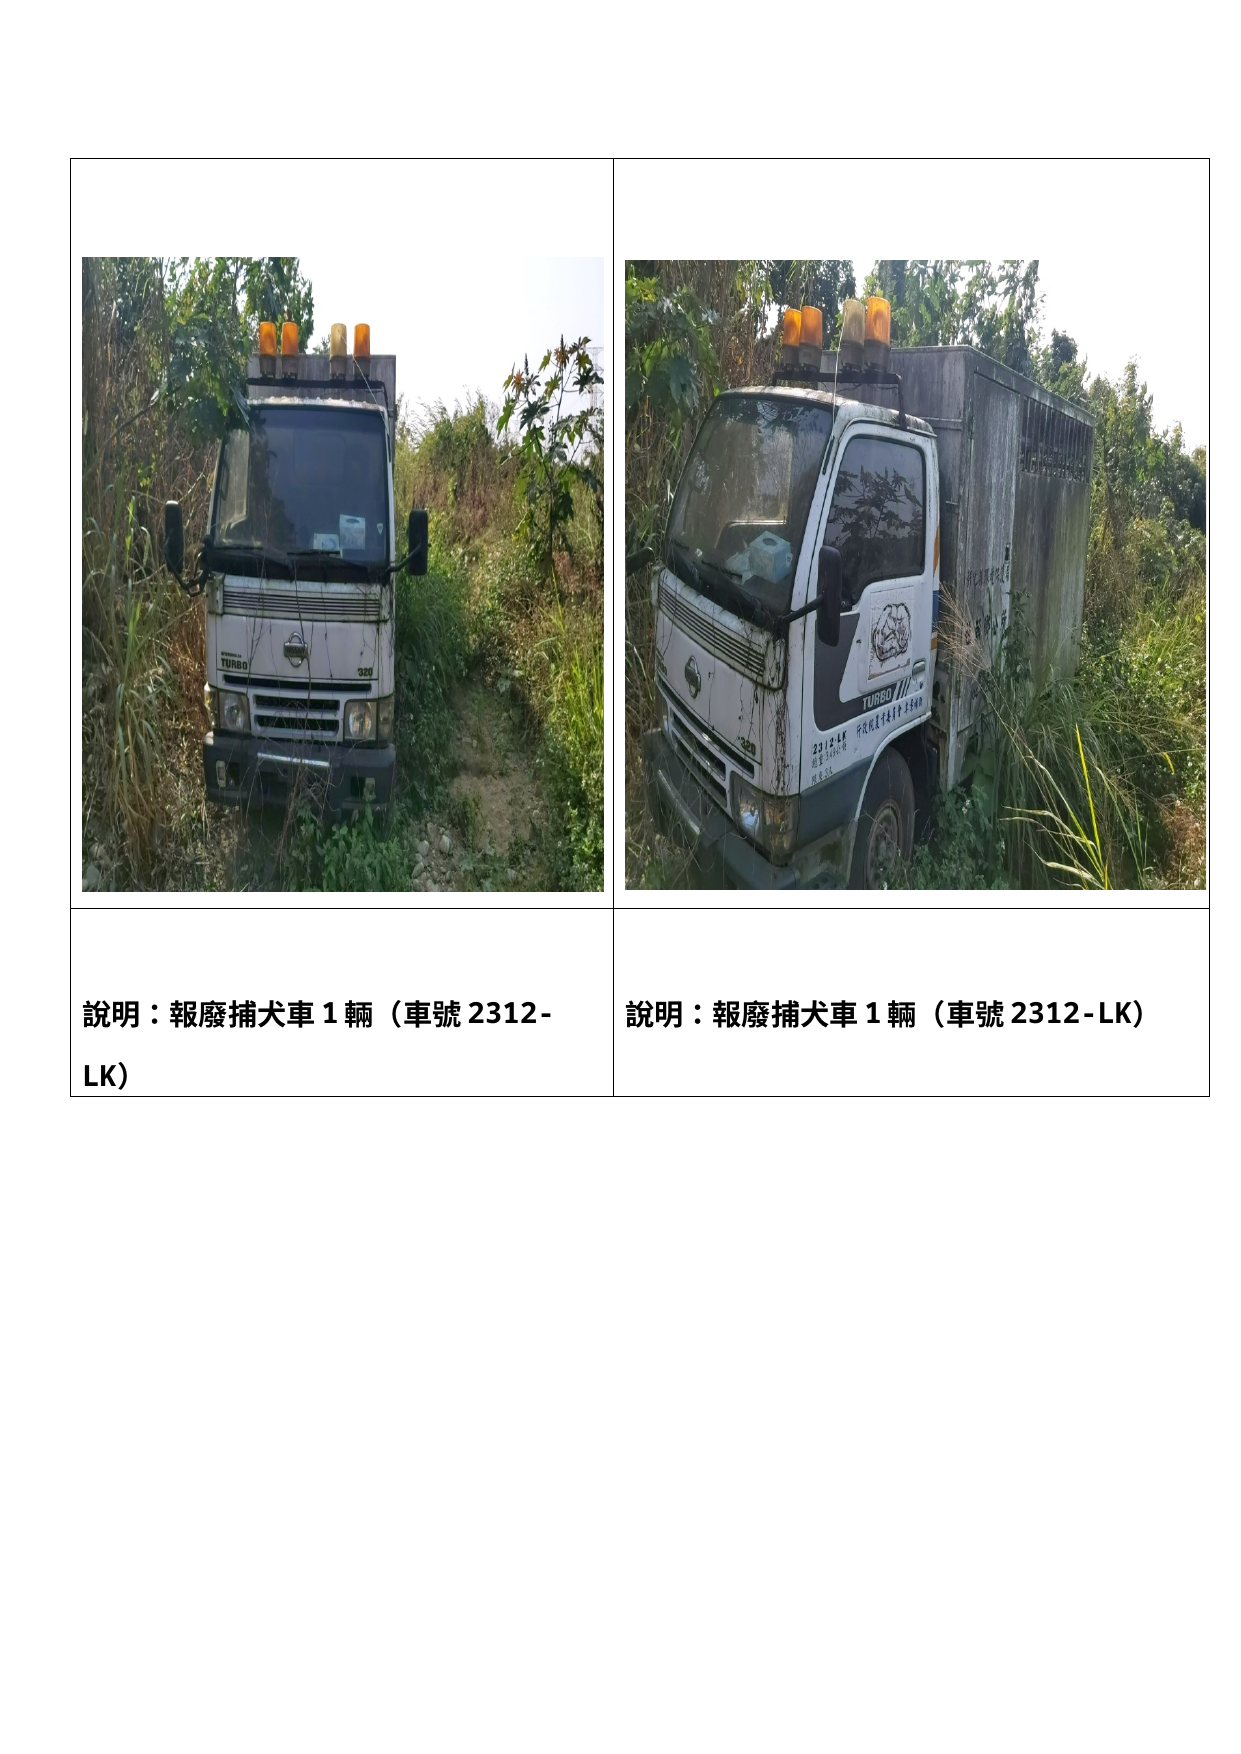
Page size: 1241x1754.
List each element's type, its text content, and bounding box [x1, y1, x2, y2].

table_header [71, 159, 613, 908]
table_cell 說明：報廢捕犬車1輛（車號2312-LK） [71, 909, 613, 1096]
table_header [614, 159, 1209, 908]
table_cell 說明：報廢捕犬車1輛（車號2312-LK） [614, 909, 1209, 1096]
